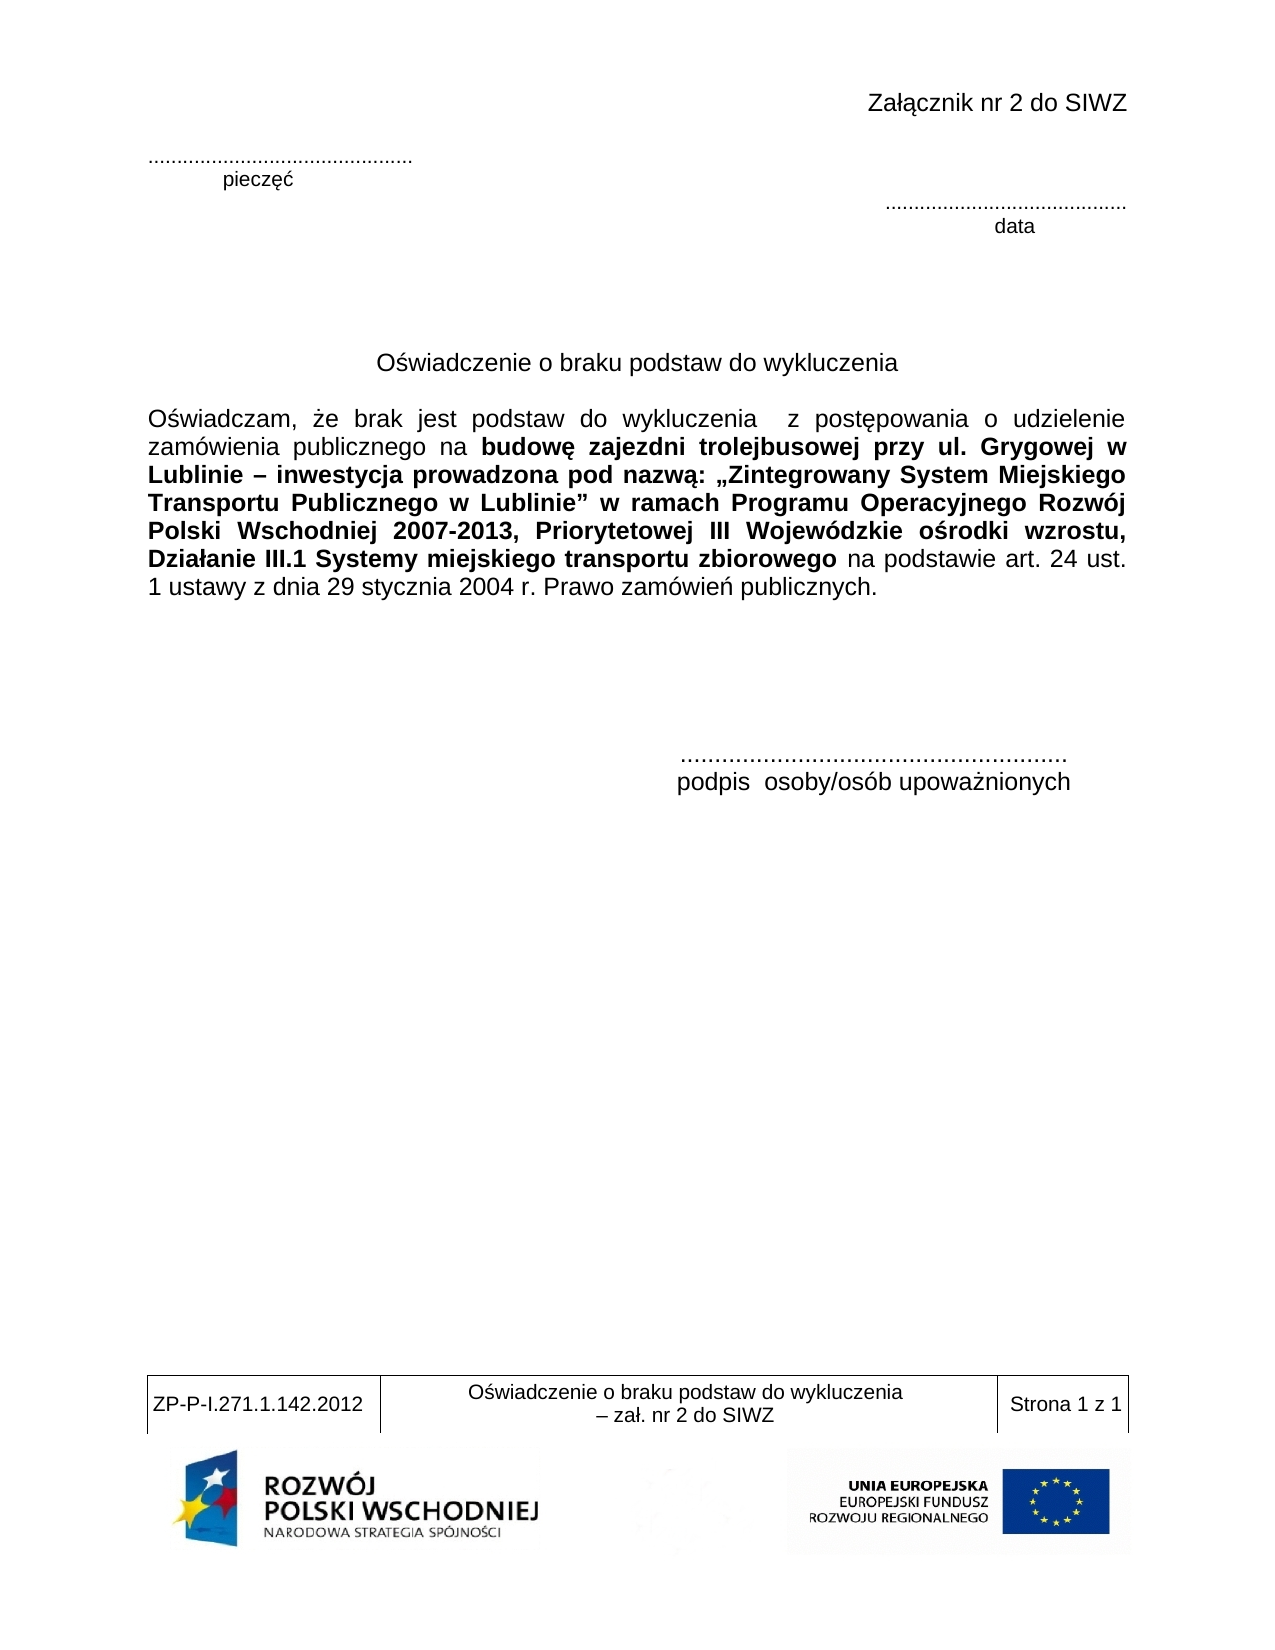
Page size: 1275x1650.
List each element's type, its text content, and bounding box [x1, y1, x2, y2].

text .............................................. [148, 144, 1127, 168]
text .......................................... [148, 191, 1127, 214]
picture [164, 1442, 1134, 1561]
text data [148, 214, 1127, 237]
text Oświadczenie o braku podstaw do wykluczenia [148, 349, 1127, 377]
text pieczęć [148, 168, 1127, 191]
text Oświadczam, że brak jest podstaw do wykluczenia z postępowania o udzielenie zamówienia publicznego na budowę zajezdni trolejbusowej przy ul. Grygowej w Lublinie – inwestycja prowadzona pod nazwą: „Zintegrowany System Miejskiego Transportu Publicznego w Lublinie” w ramach Programu Operacyjnego Rozwój Polski Wschodniej 2007-2013, Priorytetowej III Wojewódzkie ośrodki wzrostu, Działanie III.1 Systemy miejskiego transportu zbiorowego na podstawie art. 24 ust. 1 ustawy z dnia 29 stycznia 2004 r. Prawo zamówień publicznych. [148, 405, 1127, 600]
text ........................................................ [620, 740, 1127, 768]
subtitle Załącznik nr 2 do SIWZ [148, 89, 1127, 117]
text podpis osoby/osób upoważnionych [620, 768, 1127, 796]
